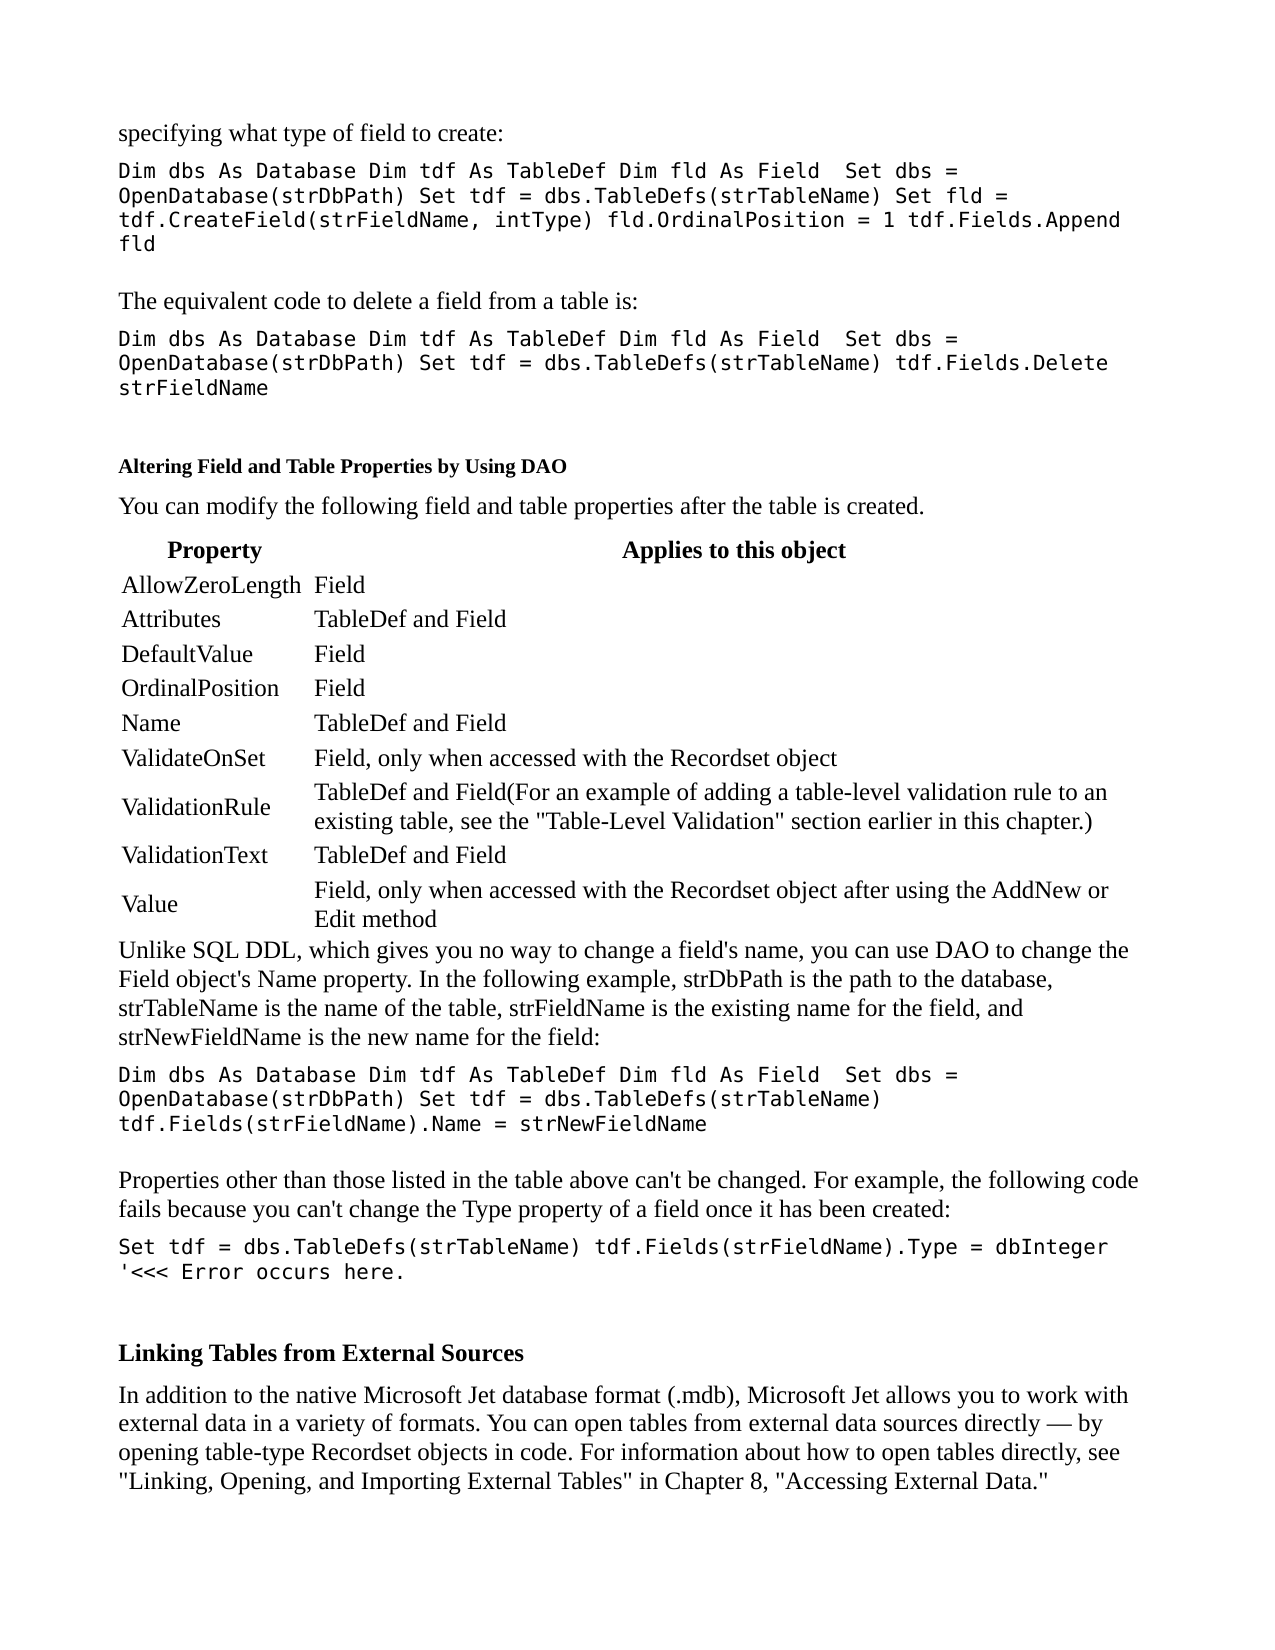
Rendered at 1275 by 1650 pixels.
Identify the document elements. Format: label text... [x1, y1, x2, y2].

table_cell Name [118, 705, 311, 740]
text Unlike SQL DDL, which gives you no way to change a field's name, you can use DAO to change the Field object's Name property. In the following example, strDbPath is the path to the database, strTableName is the name of the table, strFieldName is the existing name for the field, and strNewFieldName is the new name for the field: [118, 936, 1157, 1051]
table_cell TableDef and Field [311, 838, 1157, 872]
table_cell Field, only when accessed with the Recordset object after using the AddNew or Edit method [311, 872, 1157, 936]
table_cell ValidationText [118, 838, 311, 872]
text Dim dbs As Database Dim tdf As TableDef Dim fld As Field Set dbs = OpenDatabase(strDbPath) Set tdf = dbs.TableDefs(strTableName) Set fld = tdf.CreateField(strFieldName, intType) fld.OrdinalPosition = 1 tdf.Fields.Append fld [118, 159, 1157, 256]
table_cell ValidationRule [118, 774, 311, 838]
table_cell ValidateOnSet [118, 740, 311, 774]
table_cell AllowZeroLength [118, 567, 311, 601]
table_cell Attributes [118, 601, 311, 636]
table_cell Value [118, 872, 311, 936]
text In addition to the native Microsoft Jet database format (.mdb), Microsoft Jet allows you to work with external data in a variety of formats. You can open tables from external data sources directly — by opening table-type Recordset objects in code. For information about how to open tables directly, see "Linking, Opening, and Importing External Tables" in Chapter 8, "Accessing External Data." [118, 1380, 1157, 1495]
table_cell DefaultValue [118, 636, 311, 671]
text specifying what type of field to create: [118, 118, 1157, 147]
table_cell Field, only when accessed with the Recordset object [311, 740, 1157, 774]
table_cell TableDef and Field(For an example of adding a table-level validation rule to an existing table, see the "Table-Level Validation" section earlier in this chapter.) [311, 774, 1157, 838]
table_cell TableDef and Field [311, 601, 1157, 636]
table_cell TableDef and Field [311, 705, 1157, 740]
table_cell Field [311, 671, 1157, 705]
subtitle Altering Field and Table Properties by Using DAO [118, 454, 1157, 478]
text The equivalent code to delete a field from a table is: [118, 286, 1157, 315]
subtitle Linking Tables from External Sources [118, 1338, 1157, 1367]
text Set tdf = dbs.TableDefs(strTableName) tdf.Fields(strFieldName).Type = dbInteger '<<< Error occurs here. [118, 1235, 1157, 1284]
text Properties other than those listed in the table above can't be changed. For example, the following code fails because you can't change the Type property of a field once it has been created: [118, 1165, 1157, 1223]
table_cell OrdinalPosition [118, 671, 311, 705]
text Dim dbs As Database Dim tdf As TableDef Dim fld As Field Set dbs = OpenDatabase(strDbPath) Set tdf = dbs.TableDefs(strTableName) tdf.Fields(strFieldName).Name = strNewFieldName [118, 1063, 1157, 1136]
table_header Applies to this object [311, 532, 1157, 567]
table_header Property [118, 532, 311, 567]
text Dim dbs As Database Dim tdf As TableDef Dim fld As Field Set dbs = OpenDatabase(strDbPath) Set tdf = dbs.TableDefs(strTableName) tdf.Fields.Delete strFieldName [118, 327, 1157, 400]
table_cell Field [311, 567, 1157, 601]
table_cell Field [311, 636, 1157, 671]
text You can modify the following field and table properties after the table is created. [118, 491, 1157, 520]
